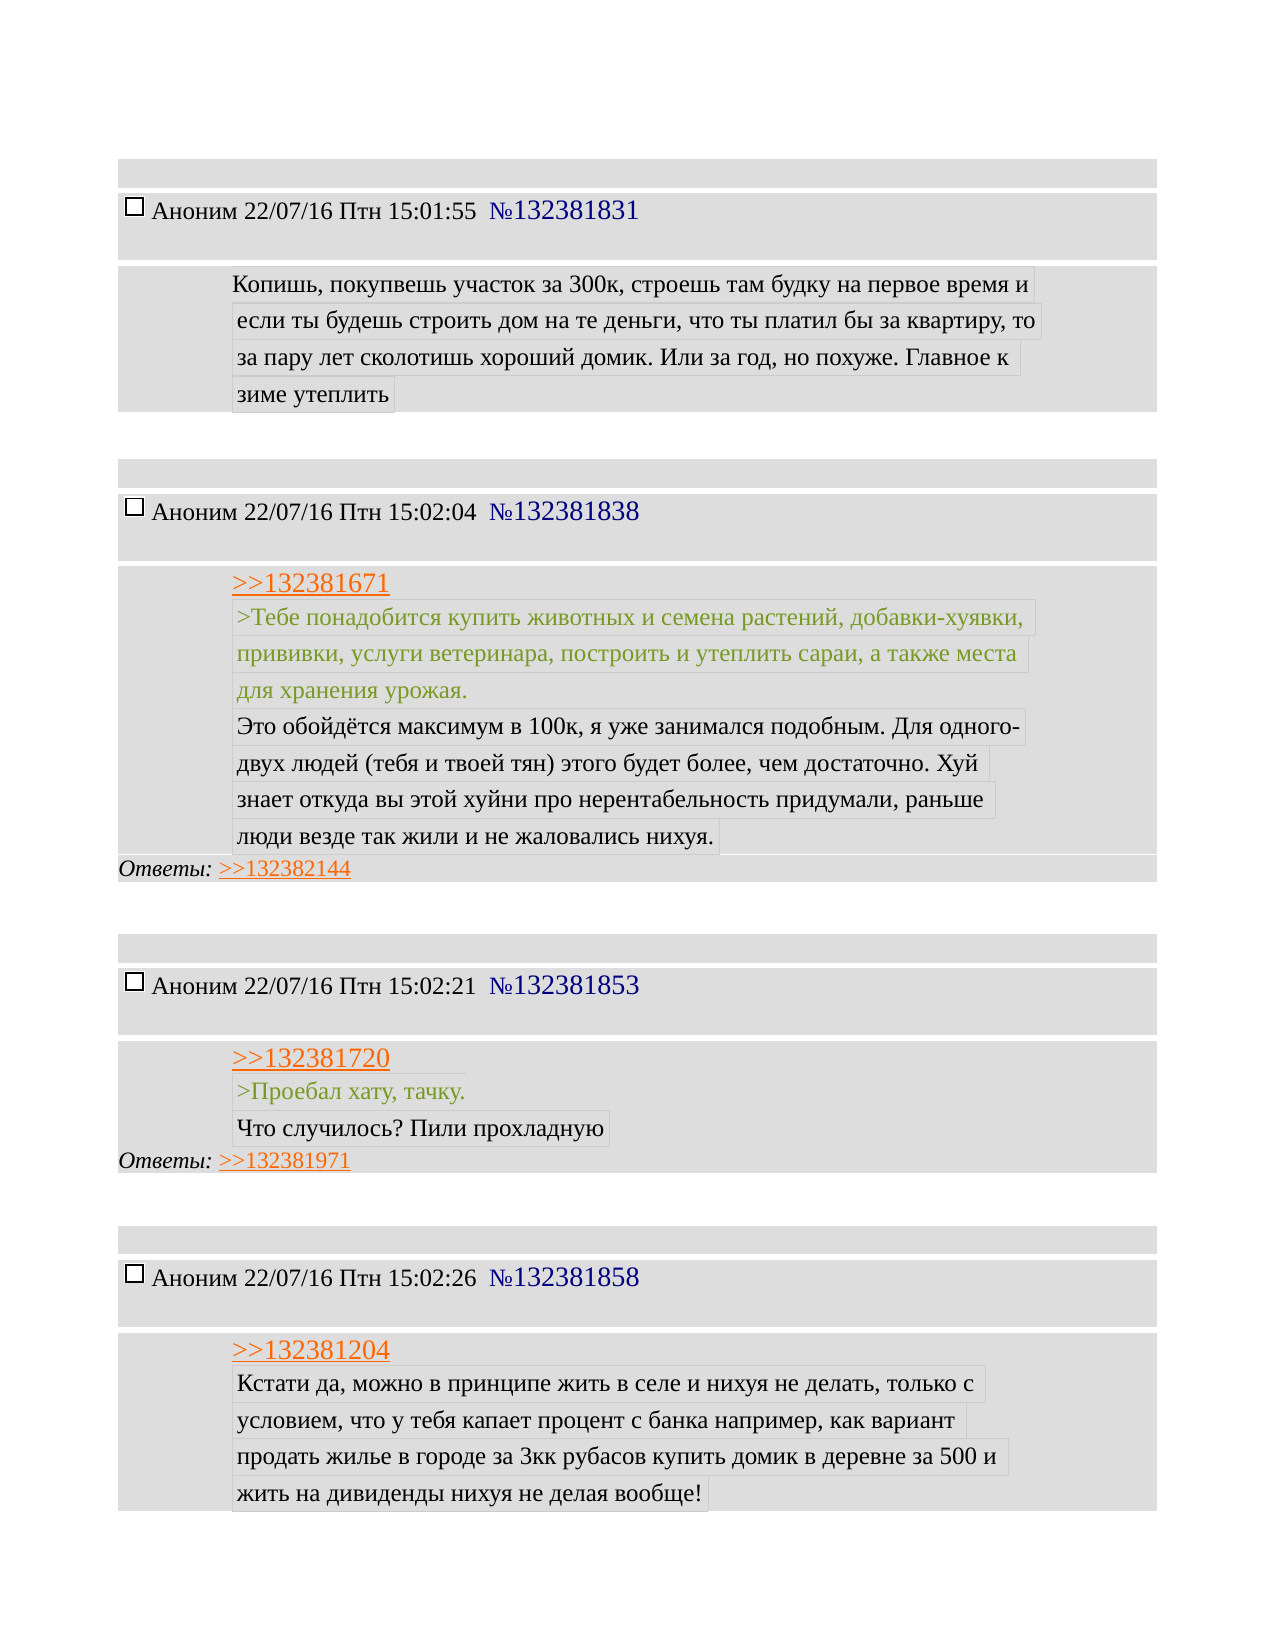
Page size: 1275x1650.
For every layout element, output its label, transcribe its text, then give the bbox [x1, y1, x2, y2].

text Аноним 22/07/16 Птн 15:02:04 №132381838 [124, 494, 1155, 561]
text Ответы: >>132382144 [118, 854, 1157, 882]
text >>132381720 >Проебал хату, тачку. Что случилось? Пили прохладную [232, 1041, 1043, 1146]
text Копишь, покупвешь участок за 300к, строешь там будку на первое время и если ты будешь строить дом на те деньги, что ты платил бы за квартиру, то за пару лет сколотишь хороший домик. Или за год, но похуже. Главное к зиме утеплить [232, 267, 1034, 302]
text Ответы: >>132381971 [118, 1146, 1157, 1173]
text Копишь, покупвешь участок за 300к, строешь там будку на первое время и если ты будешь строить дом на те деньги, что ты платил бы за квартиру, то за пару лет сколотишь хороший домик. Или за год, но похуже. Главное к зиме утеплить [233, 266, 1043, 412]
text Копишь, покупвешь участок за 300к, строешь там будку на первое время и если ты будешь строить дом на те деньги, что ты платил бы за квартиру, то за пару лет сколотишь хороший домик. Или за год, но похуже. Главное к зиме утеплить [233, 377, 394, 412]
text Аноним 22/07/16 Птн 15:02:21 №132381853 [124, 968, 1155, 1035]
text >>132381671 >Тебе понадобится купить животных и семена растений, добавки-хуявки, прививки, услуги ветеринара, построить и утеплить сараи, а также места для хранения урожая. Это обойдётся максимум в 100к, я уже занимался подобным. Для одного-двух людей (тебя и твоей тян) этого будет более, чем достаточно. Хуй знает откуда вы этой хуйни про нерентабельность придумали, раньше люди везде так жили и не жаловались нихуя. [232, 566, 1043, 854]
text >>132381204 Кстати да, можно в принципе жить в селе и нихуя не делать, только с условием, что у тебя капает процент с банка например, как вариант продать жилье в городе за 3кк рубасов купить домик в деревне за 500 и жить на дивиденды нихуя не делая вообще! [232, 1333, 1043, 1511]
text Аноним 22/07/16 Птн 15:01:55 №132381831 [124, 193, 1155, 260]
text Копишь, покупвешь участок за 300к, строешь там будку на первое время и если ты будешь строить дом на те деньги, что ты платил бы за квартиру, то за пару лет сколотишь хороший домик. Или за год, но похуже. Главное к зиме утеплить [233, 340, 1020, 375]
text Аноним 22/07/16 Птн 15:02:26 №132381858 [124, 1260, 1155, 1327]
